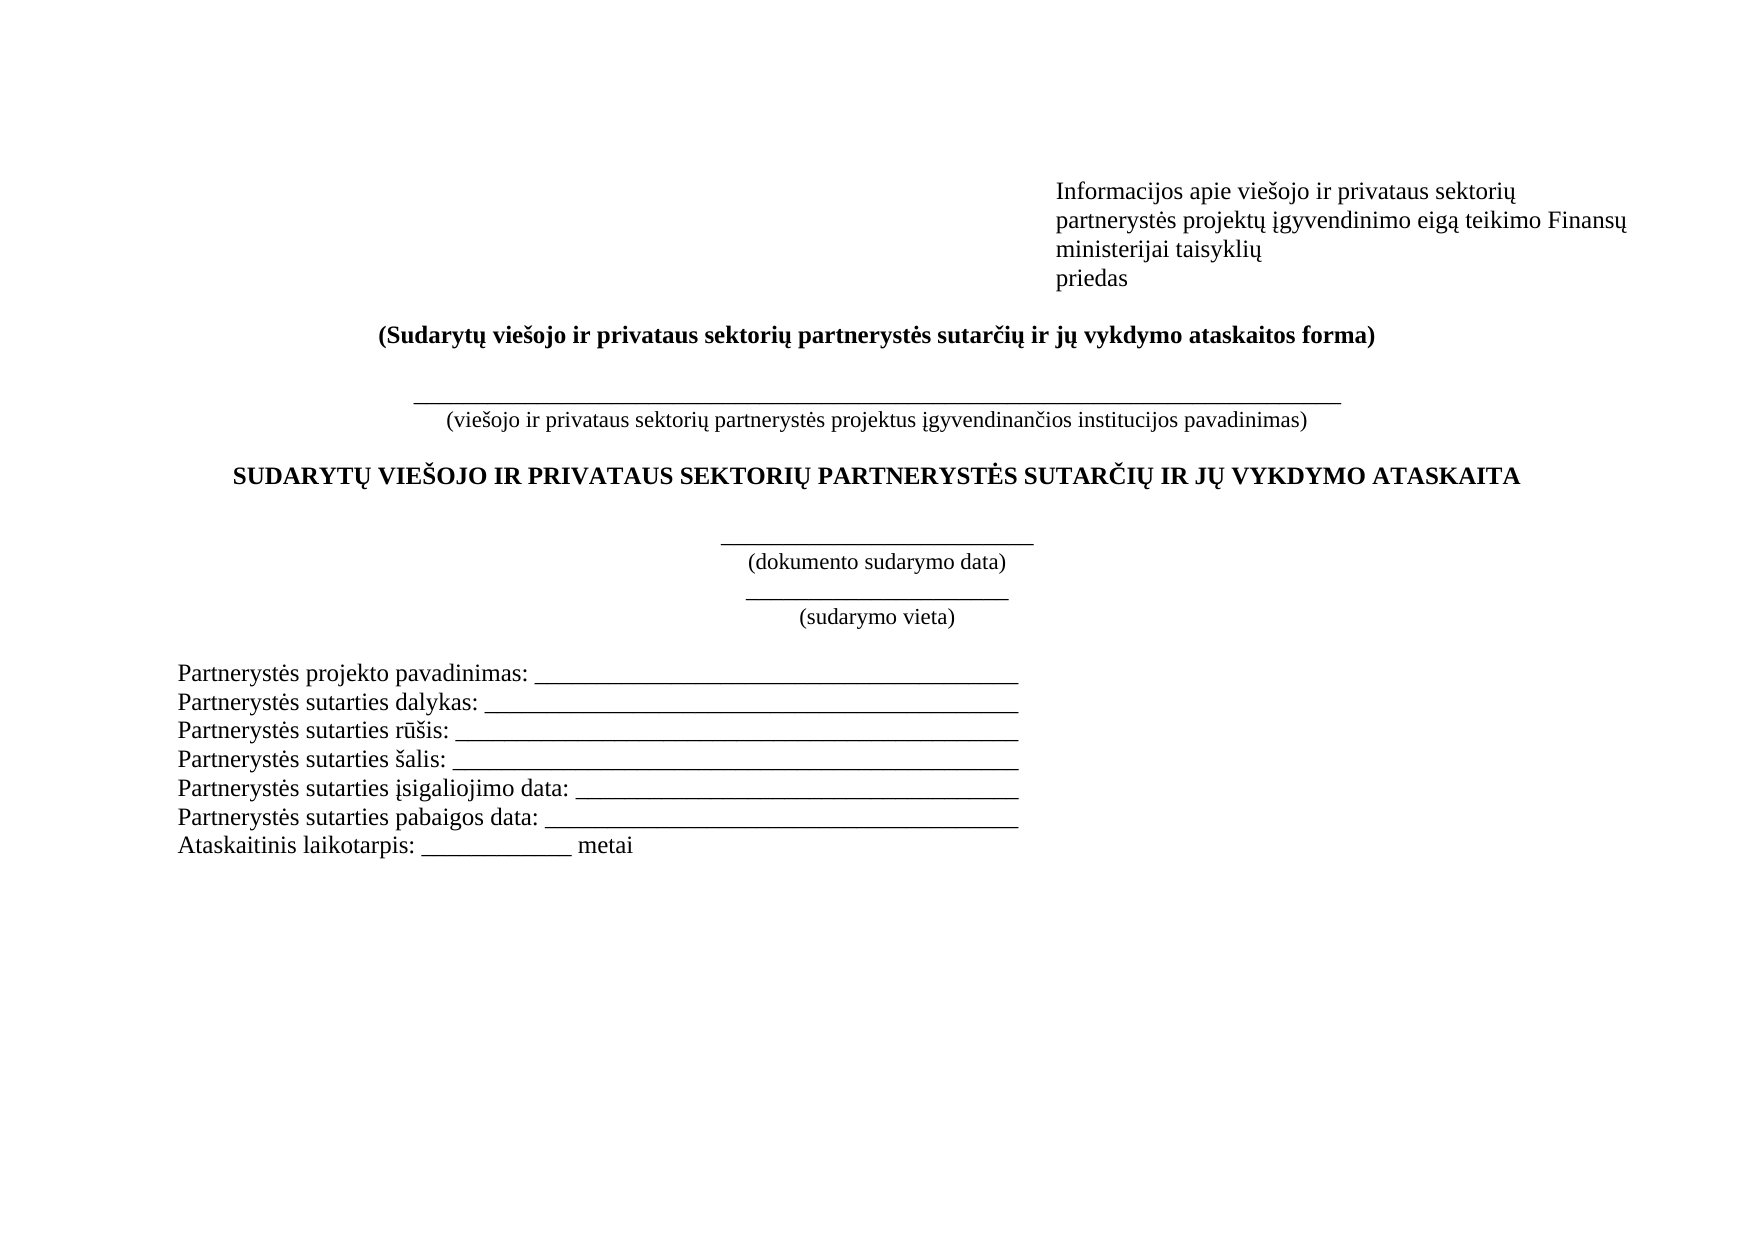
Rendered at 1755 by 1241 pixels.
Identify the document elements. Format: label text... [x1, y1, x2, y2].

text Partnerystės sutarties dalykas: [118, 687, 1636, 715]
text _ [118, 378, 1636, 406]
text Partnerystės projekto pavadinimas: [118, 658, 1636, 687]
text Partnerystės sutarties šalis: [118, 744, 1636, 773]
text Informacijos apie viešojo ir privataus sektorių partnerystės projektų įgyvendinimo eigą teikimo Finansų ministerijai taisyklių [1056, 176, 1636, 263]
text priedas [1056, 263, 1636, 291]
text SUDARYTŲ VIEŠOJO IR PRIVATAUS SEKTORIŲ PARTNERYSTĖS SUTARČIŲ IR JŲ VYKDYMO ATASKAITA [118, 461, 1636, 490]
text Ataskaitinis laikotarpis: ____________ metai [118, 830, 1636, 859]
text Partnerystės sutarties įsigaliojimo data: [118, 773, 1636, 802]
text (dokumento sudarymo data) [118, 548, 1636, 574]
text _____________________ [118, 574, 1636, 603]
text Partnerystės sutarties rūšis: [118, 715, 1636, 744]
text (Sudarytų viešojo ir privataus sektorių partnerystės sutarčių ir jų vykdymo ataskaitos forma) [118, 320, 1636, 349]
text _________________________ [118, 519, 1636, 548]
text (sudarymo vieta) [118, 603, 1636, 629]
text (viešojo ir privataus sektorių partnerystės projektus įgyvendinančios institucijos pavadinimas) [118, 406, 1636, 433]
text Partnerystės sutarties pabaigos data: [118, 802, 1636, 830]
